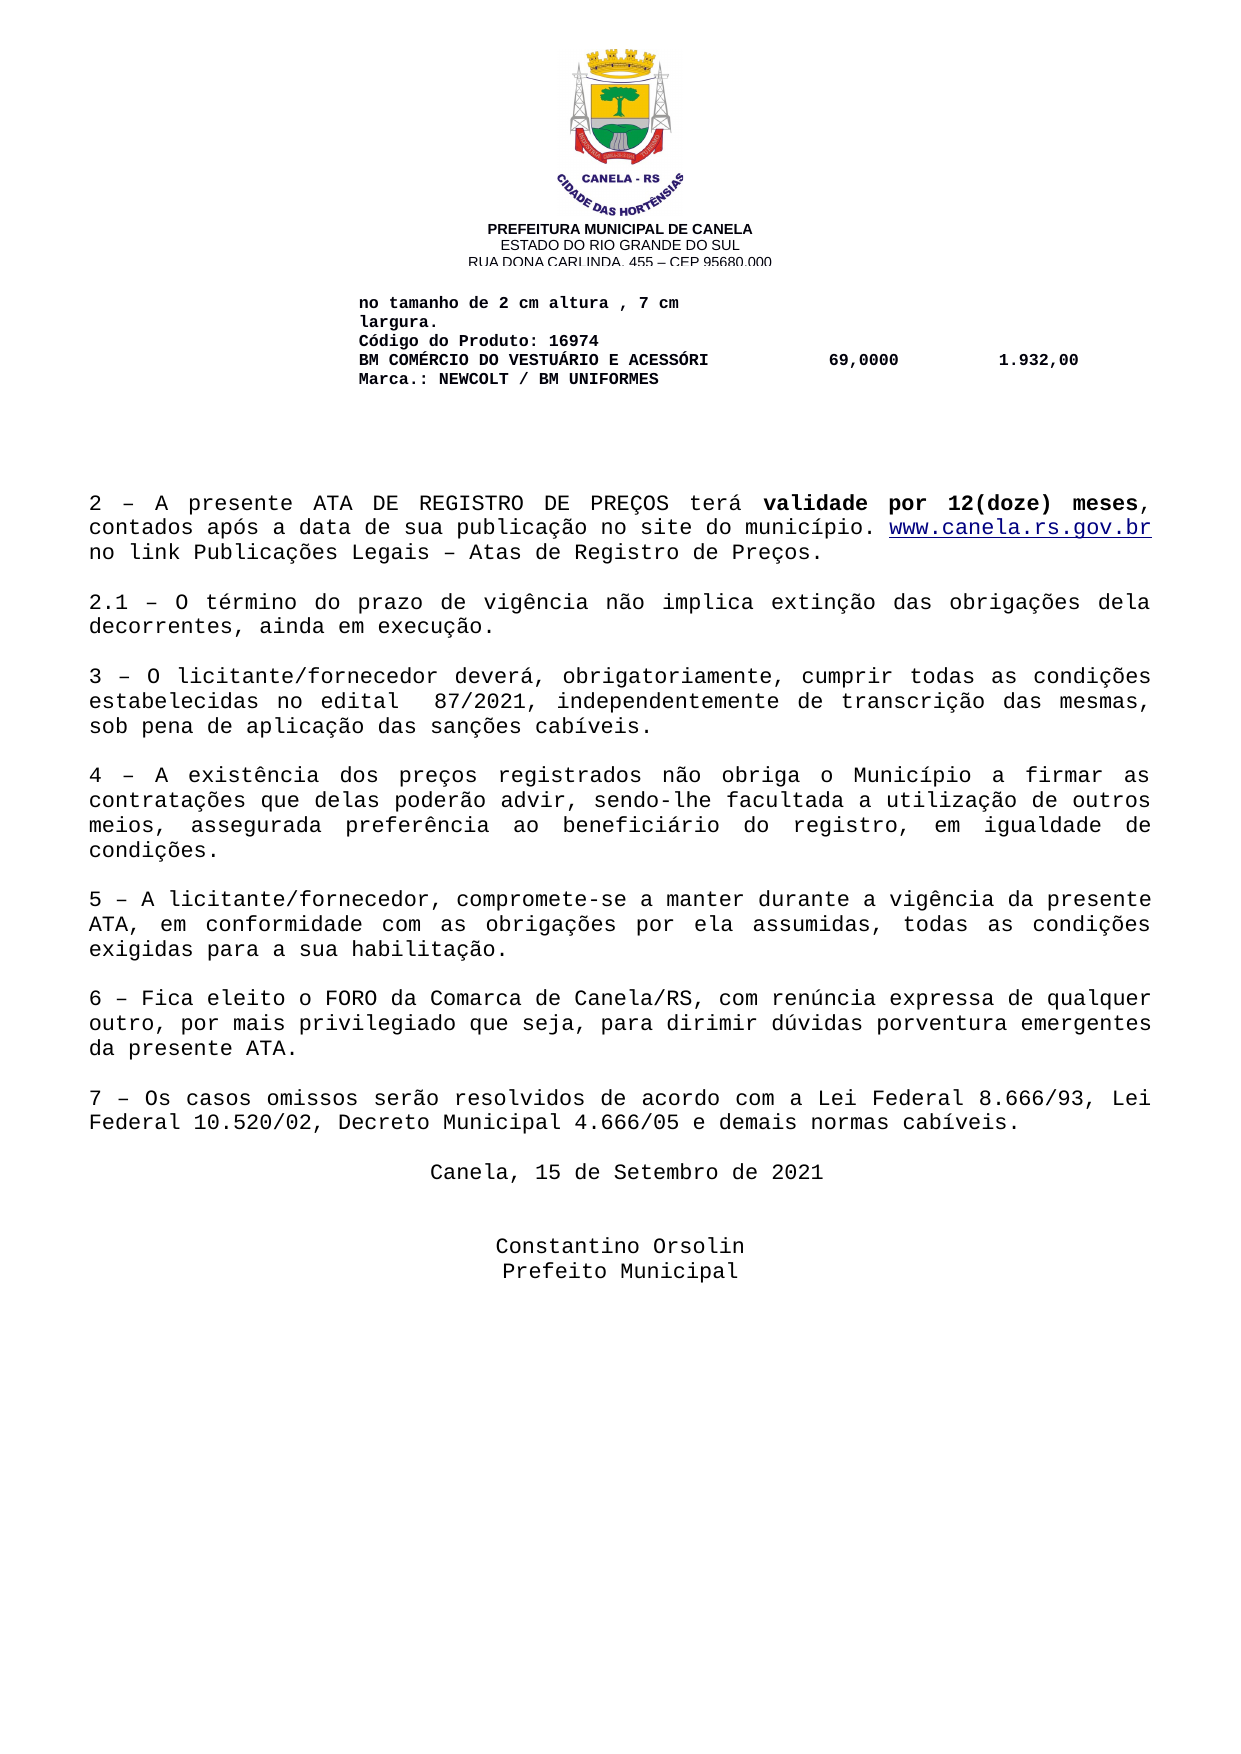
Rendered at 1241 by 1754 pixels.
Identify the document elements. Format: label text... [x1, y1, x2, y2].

text 2.1 – O término do prazo de vigência não implica extinção das obrigações dela decorrentes, ainda em execução. [88, 591, 1152, 640]
text 5 – A licitante/fornecedor, compromete-se a manter durante a vigência da presente ATA, em conformidade com as obrigações por ela assumidas, todas as condições exigidas para a sua habilitação. [88, 888, 1152, 963]
text Canela, 15 de Setembro de 2021 [88, 1161, 1152, 1186]
text 4 – A existência dos preços registrados não obriga o Município a firmar as contratações que delas poderão advir, sendo-lhe facultada a utilização de outros meios, assegurada preferência ao beneficiário do registro, em igualdade de condições. [88, 764, 1152, 863]
text no tamanho de 2 cm altura , 7 cm largura. Código do Produto: 16974 BM COMÉRCIO DO VESTUÁRIO E ACESSÓRI 69,0000 1.932,00 Marca.: NEWCOLT / BM UNIFORMES [88, 295, 1152, 427]
picture [557, 49, 684, 216]
text 3 – O licitante/fornecedor deverá, obrigatoriamente, cumprir todas as condições estabelecidas no edital 87/2021, independentemente de transcrição das mesmas, sob pena de aplicação das sanções cabíveis. [88, 665, 1152, 739]
text 7 – Os casos omissos serão resolvidos de acordo com a Lei Federal 8.666/93, Lei Federal 10.520/02, Decreto Municipal 4.666/05 e demais normas cabíveis. [88, 1087, 1152, 1136]
text 6 – Fica eleito o FORO da Comarca de Canela/RS, com renúncia expressa de qualquer outro, por mais privilegiado que seja, para dirimir dúvidas porventura emergentes da presente ATA. [88, 987, 1152, 1062]
text Prefeito Municipal [88, 1260, 1152, 1285]
text 2 – A presente ATA DE REGISTRO DE PREÇOS terá validade por 12(doze) meses, contados após a data de sua publicação no site do município. www.canela.rs.gov.br no link Publicações Legais – Atas de Registro de Preços. [88, 492, 1152, 566]
text Constantino Orsolin [88, 1235, 1152, 1260]
